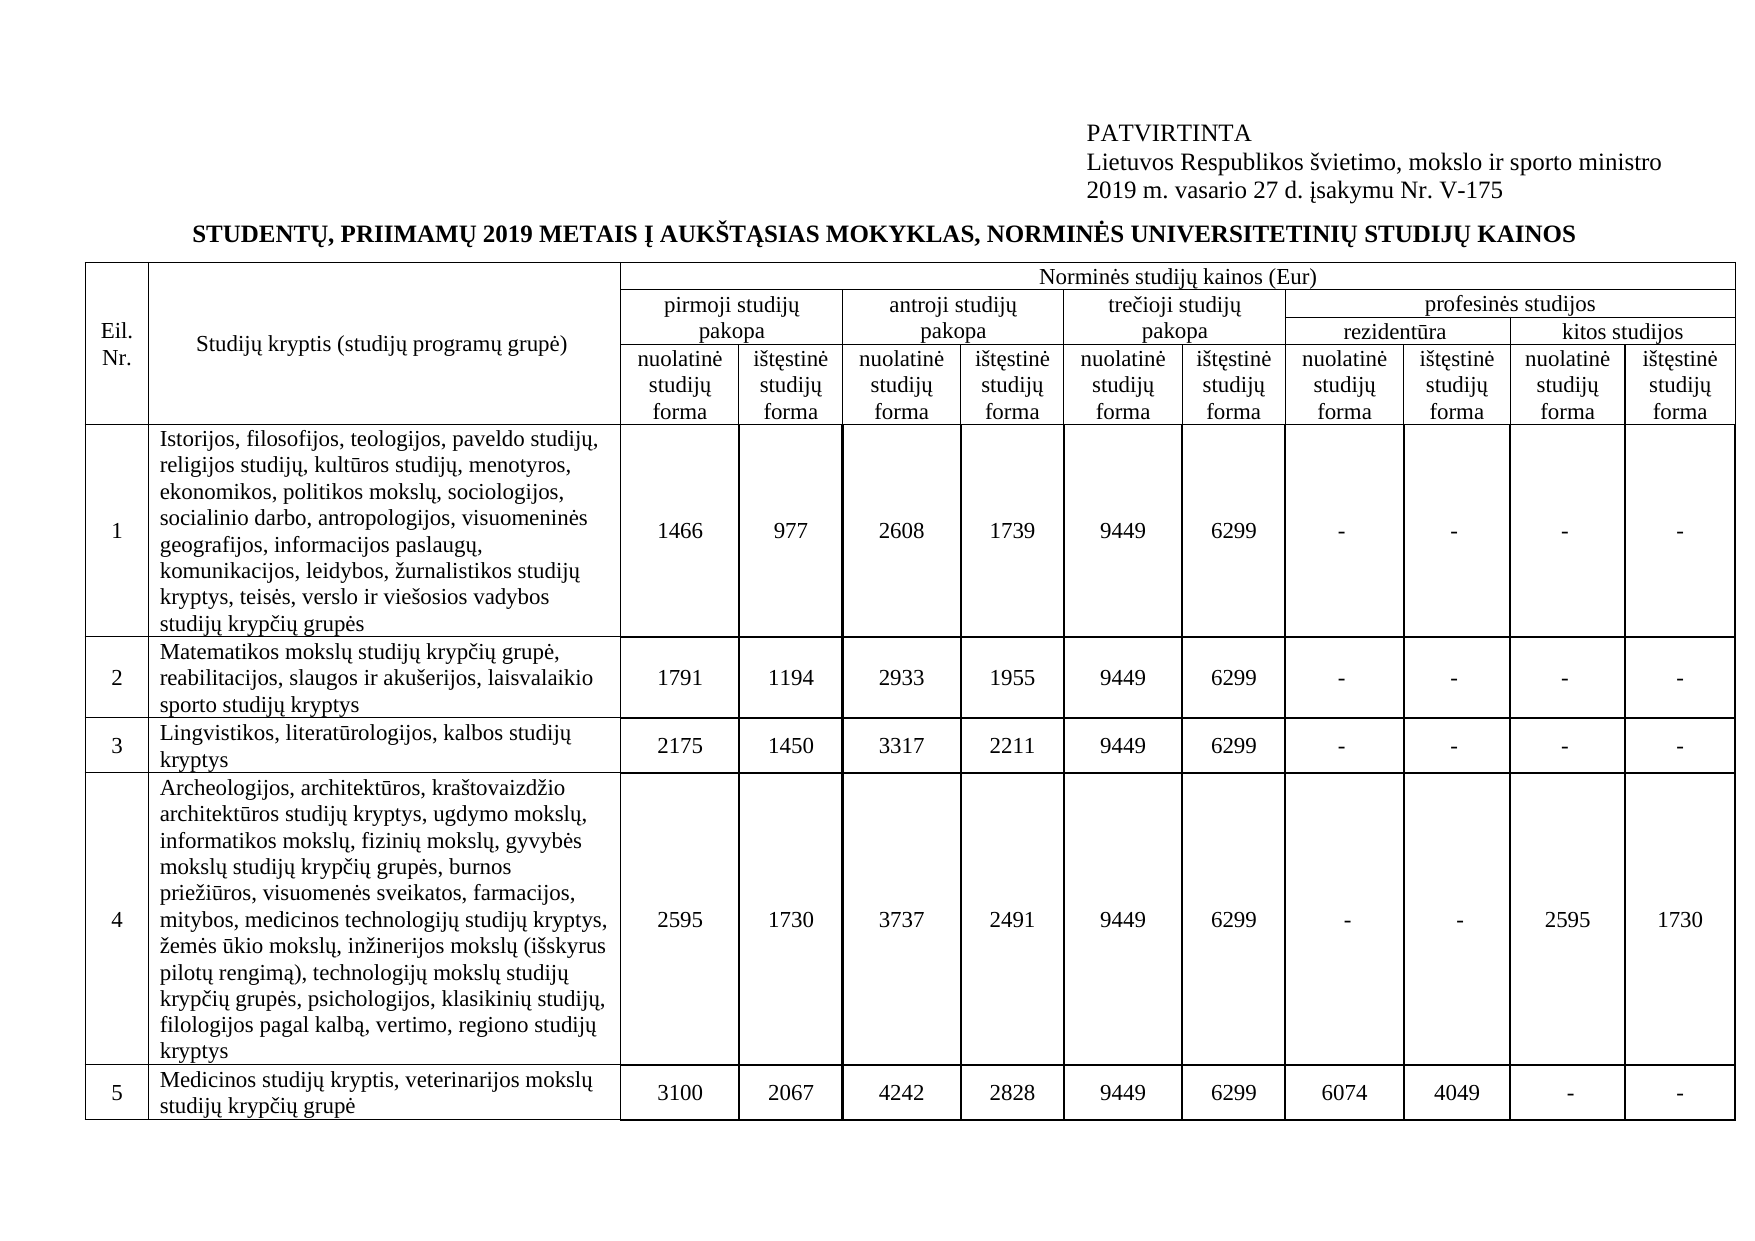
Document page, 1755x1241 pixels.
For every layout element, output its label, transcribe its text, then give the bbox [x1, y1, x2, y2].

table_cell nuolatinė studijų forma [621, 345, 738, 424]
table_cell 6299 [1183, 425, 1284, 636]
table_cell 6299 [1183, 719, 1284, 772]
table_cell 9449 [1065, 425, 1181, 636]
table_cell kitos studijos [1511, 318, 1735, 344]
table_cell 2175 [621, 719, 738, 772]
table_cell ištęstinė studijų forma [1404, 345, 1510, 424]
table_cell 9449 [1065, 638, 1181, 717]
table_cell 9449 [1065, 774, 1181, 1064]
text PATVIRTINTA [1086, 118, 1695, 147]
table_cell 9449 [1065, 719, 1181, 772]
table_cell - [1511, 425, 1624, 636]
table_cell 2067 [740, 1066, 841, 1119]
table_cell - [1511, 1066, 1624, 1119]
table_cell Istorijos, filosofijos, teologijos, paveldo studijų, religijos studijų, kultūros studijų, menotyros, ekonomikos, politikos mokslų, sociologijos, socialinio darbo, antropologijos, visuomeninės geografijos, informacijos paslaugų, komunikacijos, leidybos, žurnalistikos studijų kryptys, teisės, verslo ir viešosios vadybos studijų krypčių grupės [149, 425, 620, 636]
table_cell pirmoji studijų pakopa [621, 290, 842, 344]
table_cell ištęstinė studijų forma [1183, 345, 1285, 424]
table_cell - [1286, 425, 1403, 636]
table_cell 3317 [844, 719, 960, 772]
table_cell nuolatinė studijų forma [843, 345, 960, 424]
text Lietuvos Respublikos švietimo, mokslo ir sporto ministro [1086, 147, 1695, 176]
table_cell - [1405, 774, 1509, 1064]
table_cell nuolatinė studijų forma [1064, 345, 1182, 424]
table_cell antroji studijų pakopa [843, 290, 1063, 344]
table_cell 4242 [844, 1066, 960, 1119]
table_header Norminės studijų kainos (Eur) [621, 263, 1735, 289]
table_cell - [1511, 719, 1624, 772]
table_cell Archeologijos, architektūros, kraštovaizdžio architektūros studijų kryptys, ugdymo mokslų, informatikos mokslų, fizinių mokslų, gyvybės mokslų studijų krypčių grupės, burnos priežiūros, visuomenės sveikatos, farmacijos, mitybos, medicinos technologijų studijų kryptys, žemės ūkio mokslų, inžinerijos mokslų (išskyrus pilotų rengimą), technologijų mokslų studijų krypčių grupės, psichologijos, klasikinių studijų, filologijos pagal kalbą, vertimo, regiono studijų kryptys [149, 773, 620, 1064]
table_cell 4049 [1405, 1066, 1509, 1119]
table_cell 6299 [1183, 638, 1284, 717]
table_cell 1 [86, 425, 148, 636]
table_cell 6074 [1286, 1066, 1403, 1119]
table_cell - [1286, 774, 1403, 1064]
table_cell - [1405, 638, 1509, 717]
table_cell 1955 [962, 638, 1063, 717]
table_cell 3 [86, 718, 148, 772]
table_cell 3737 [844, 774, 960, 1064]
table_cell 9449 [1065, 1066, 1181, 1119]
table_cell - [1626, 719, 1734, 772]
table_cell Matematikos mokslų studijų krypčių grupė, reabilitacijos, slaugos ir akušerijos, laisvalaikio sporto studijų kryptys [149, 637, 620, 717]
table_cell 2 [86, 637, 148, 717]
table_cell 2211 [962, 719, 1063, 772]
text Studentų, priimamų 2019 metais į aukštĄSIAS mokyklAS, norminės universitetinIŲ studijų kainos [74, 219, 1695, 247]
table_cell trečioji studijų pakopa [1064, 290, 1285, 344]
table_cell profesinės studijos [1286, 290, 1735, 317]
table_cell 2828 [962, 1066, 1063, 1119]
table_header Studijų kryptis (studijų programų grupė) [149, 263, 620, 424]
table_cell - [1286, 719, 1403, 772]
table_cell 2595 [1511, 774, 1624, 1064]
table_cell Lingvistikos, literatūrologijos, kalbos studijų kryptys [149, 718, 620, 772]
table_cell nuolatinė studijų forma [1511, 345, 1624, 424]
text 2019 m. vasario 27 d. įsakymu Nr. V-175 [1086, 176, 1695, 204]
table_cell - [1626, 425, 1734, 636]
table_cell - [1511, 638, 1624, 717]
table_cell 1730 [740, 774, 841, 1064]
table_cell nuolatinė studijų forma [1286, 345, 1403, 424]
table_cell - [1626, 638, 1734, 717]
table_cell - [1405, 425, 1509, 636]
table_cell 1194 [740, 638, 841, 717]
table_cell ištęstinė studijų forma [961, 345, 1063, 424]
table_cell 1791 [621, 638, 738, 717]
table_cell 4 [86, 773, 148, 1064]
table_cell 2933 [844, 638, 960, 717]
table_cell 2608 [844, 425, 960, 636]
table_cell 1730 [1626, 774, 1734, 1064]
table_cell 5 [86, 1065, 148, 1119]
table_cell 1450 [740, 719, 841, 772]
table_cell rezidentūra [1286, 318, 1510, 344]
table_cell 1739 [962, 425, 1063, 636]
table_cell 6299 [1183, 1066, 1284, 1119]
table_cell 1466 [621, 425, 738, 636]
table_cell ištęstinė studijų forma [739, 345, 842, 424]
table_cell 2491 [962, 774, 1063, 1064]
table_cell 2595 [621, 774, 738, 1064]
table_cell - [1286, 638, 1403, 717]
table_cell ištęstinė studijų forma [1626, 345, 1735, 424]
table_cell 6299 [1183, 774, 1284, 1064]
table_cell - [1626, 1066, 1734, 1119]
table_cell 3100 [621, 1066, 738, 1119]
table_header Eil. Nr. [86, 263, 148, 424]
table_cell - [1405, 719, 1509, 772]
table_cell Medicinos studijų kryptis, veterinarijos mokslų studijų krypčių grupė [149, 1065, 620, 1119]
table_cell 977 [740, 425, 841, 636]
